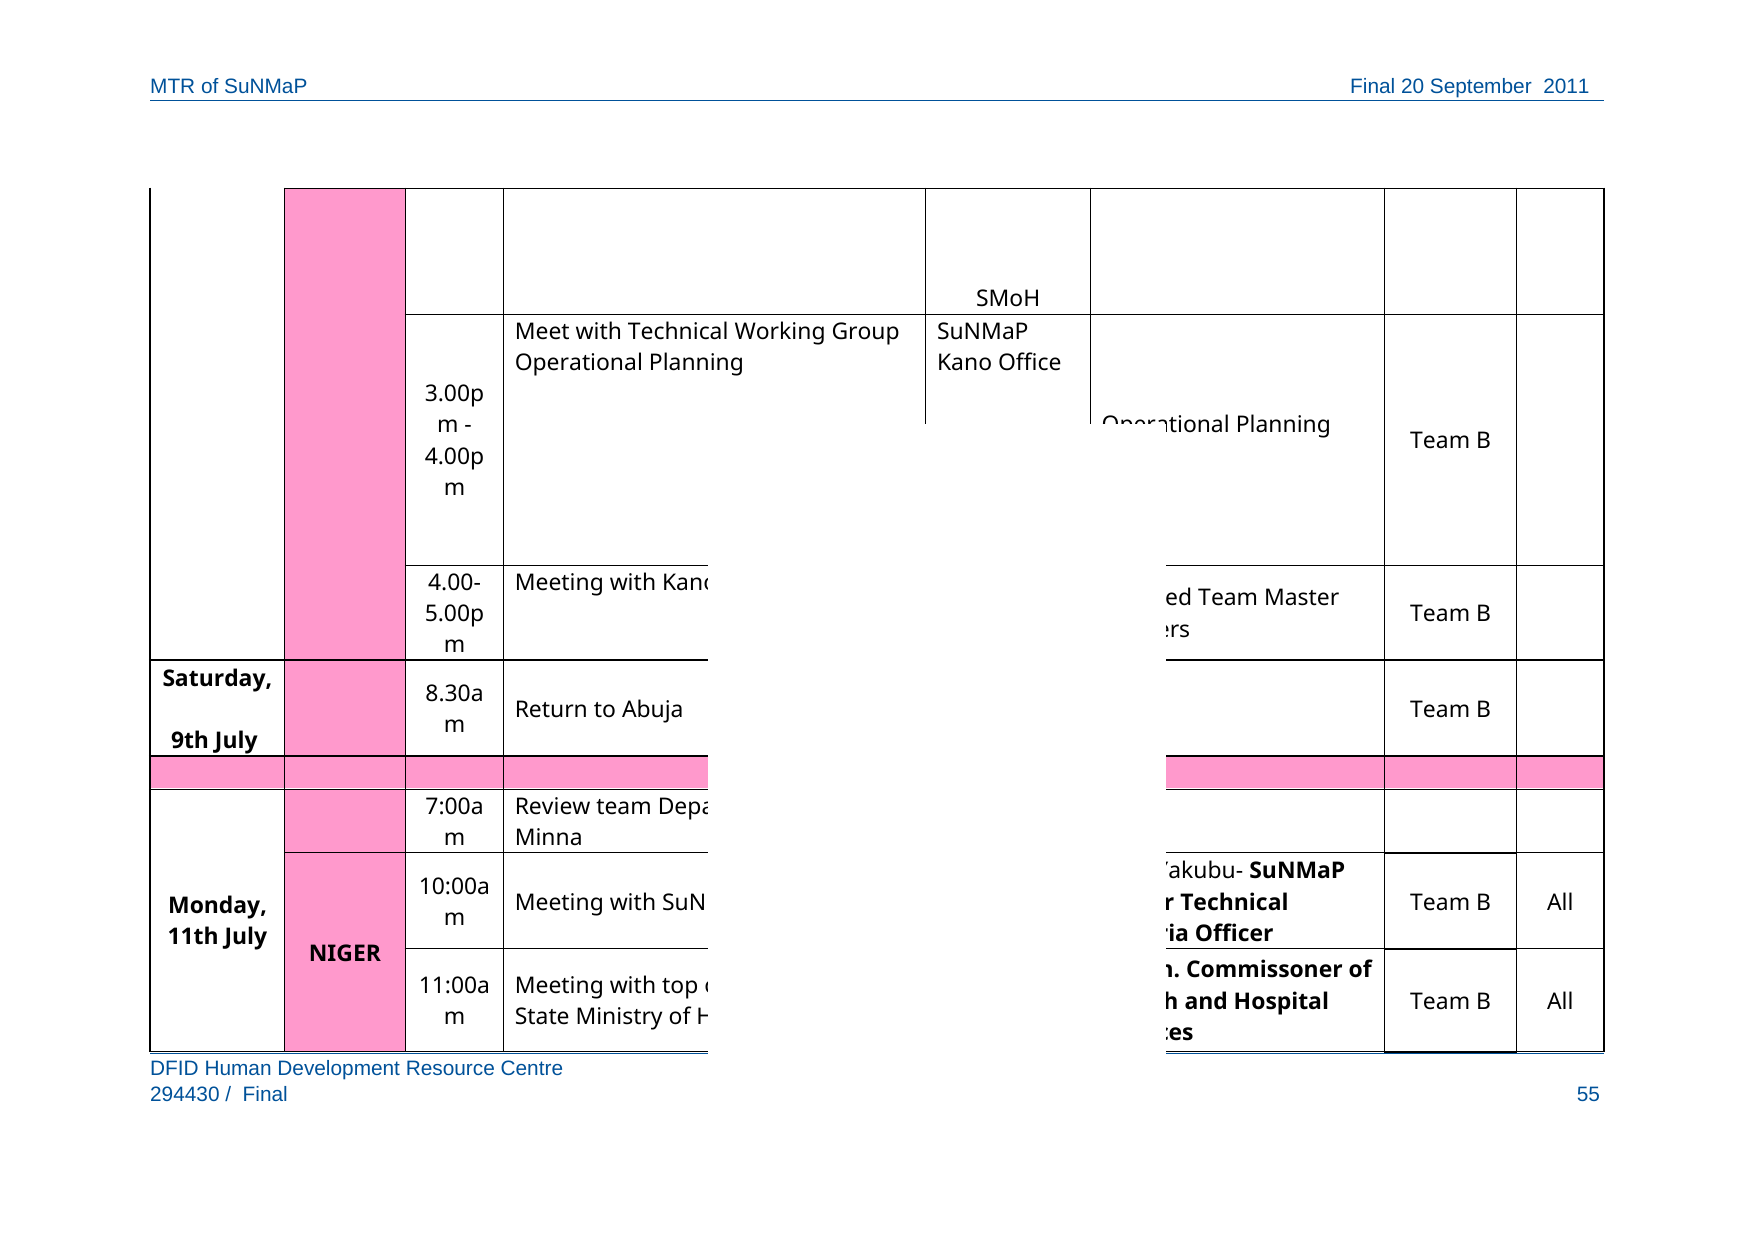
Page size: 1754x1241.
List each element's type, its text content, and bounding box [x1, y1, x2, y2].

table_cell 7:00am [406, 790, 503, 852]
table_cell [1091, 189, 1384, 313]
table_cell All [1517, 949, 1603, 1051]
table_cell [151, 757, 284, 788]
table_cell [285, 757, 405, 788]
table_cell - Hon. Commissoner of Health and Hospital services Dr Ibrahim B. Chindo - Permanent Secretary MoH Dr Mohamed. B Usman - Director Public Health MoH Mrs Mercy Dawaba - State Roll Back Malaria Coordinator [1166, 949, 1384, 1051]
table_cell 10:00am [406, 853, 503, 948]
table_cell Review team Departs Abuja for Minna [504, 425, 1166, 1240]
table_cell [285, 661, 405, 755]
table_cell Saturday, 9th July [151, 661, 284, 755]
table_cell [1385, 189, 1516, 313]
table_cell Team B [1385, 661, 1516, 755]
table_cell [1517, 189, 1603, 313]
table_cell Return to Abuja [504, 661, 708, 755]
table_cell [406, 189, 503, 313]
table_cell [1166, 661, 1384, 755]
table_cell Operational Planning Team [1091, 315, 1384, 564]
table_cell 4.00-5.00pm [406, 566, 503, 659]
table_cell 8.30am [406, 661, 503, 755]
table_cell Meet with Technical Working Group Operational Planning [504, 315, 925, 564]
table_cell [1385, 757, 1516, 788]
table_cell Team B [1385, 315, 1516, 564]
table_cell All [1517, 853, 1603, 948]
table_cell Monday, 11th July [151, 790, 284, 1051]
table_cell [285, 790, 405, 852]
table_cell Meeting with SuNMaP Niger team [504, 853, 708, 948]
table_cell [504, 757, 708, 788]
table_cell Kolo Yakubu- SuNMaP Senior Technical Malaria Officer [1166, 853, 1384, 948]
table_cell NIGER [285, 853, 405, 1051]
table_cell Selected Team Master Trainers [1166, 566, 1384, 659]
table_cell [1517, 661, 1603, 755]
table_cell Team B [1385, 854, 1516, 948]
table_cell [1166, 757, 1384, 788]
table_cell [151, 188, 284, 659]
table_cell [1517, 757, 1603, 788]
table_cell [1385, 790, 1516, 852]
table_cell [1517, 315, 1603, 564]
table_cell Meeting with Kano CB/training team [504, 566, 708, 659]
table_cell [504, 189, 925, 313]
table_cell [1517, 790, 1603, 852]
table_cell SMoH [926, 189, 1090, 313]
table_cell Meeting with top official of Niger State Ministry of Health [504, 949, 708, 1051]
table_cell [1517, 566, 1603, 659]
table_cell Team B [1385, 566, 1516, 659]
table_cell Team B [1385, 950, 1516, 1051]
table_cell [1166, 790, 1384, 852]
table_cell 11:00am [406, 949, 503, 1051]
table_cell SuNMaP Kano Office SMoH [926, 315, 1090, 425]
table_cell [285, 189, 405, 659]
table_cell 3.00pm - 4.00pm [406, 315, 503, 564]
table_cell [406, 757, 503, 788]
